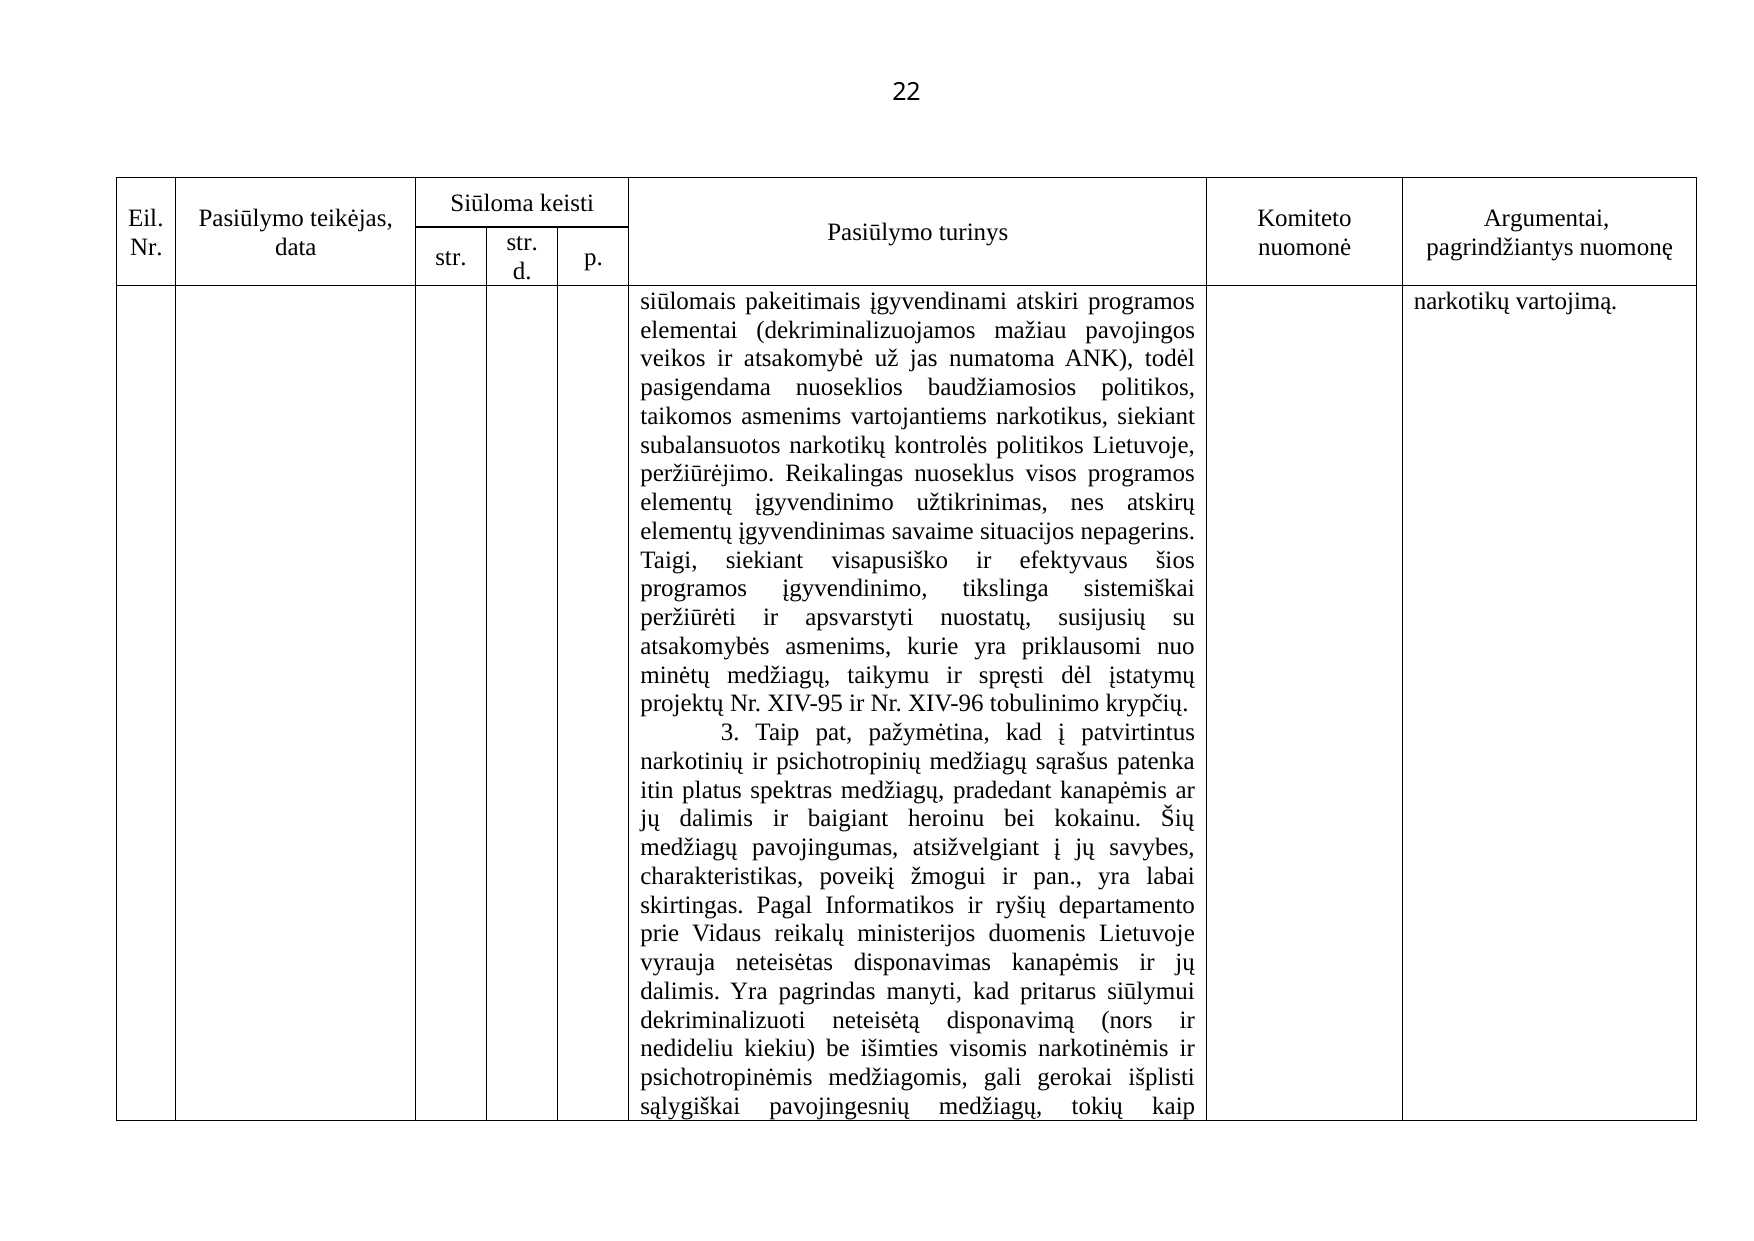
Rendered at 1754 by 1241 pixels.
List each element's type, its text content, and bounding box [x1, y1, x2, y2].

table_cell [1207, 286, 1402, 1120]
table_cell siūlomais pakeitimais įgyvendinami atskiri programos elementai (dekriminalizuojamos mažiau pavojingos veikos ir atsakomybė už jas numatoma ANK), todėl pasigendama nuoseklios baudžiamosios politikos, taikomos asmenims vartojantiems narkotikus, siekiant subalansuotos narkotikų kontrolės politikos Lietuvoje, peržiūrėjimo. Reikalingas nuoseklus visos programos elementų įgyvendinimo užtikrinimas, nes atskirų elementų įgyvendinimas savaime situacijos nepagerins. Taigi, siekiant visapusiško ir efektyvaus šios programos įgyvendinimo, tikslinga sistemiškai peržiūrėti ir apsvarstyti nuostatų, susijusių su atsakomybės asmenims, kurie yra priklausomi nuo minėtų medžiagų, taikymu ir spręsti dėl įstatymų projektų Nr. XIV-95 ir Nr. XIV-96 tobulinimo krypčių. 3. Taip pat, pažymėtina, kad į patvirtintus narkotinių ir psichotropinių medžiagų sąrašus patenka itin platus spektras medžiagų, pradedant kanapėmis ar jų dalimis ir baigiant heroinu bei kokainu. Šių medžiagų pavojingumas, atsižvelgiant į jų savybes, charakteristikas, poveikį žmogui ir pan., yra labai skirtingas. Pagal Informatikos ir ryšių departamento prie Vidaus reikalų ministerijos duomenis Lietuvoje vyrauja neteisėtas disponavimas kanapėmis ir jų dalimis. Yra pagrindas manyti, kad pritarus siūlymui dekriminalizuoti neteisėtą disponavimą (nors ir nedideliu kiekiu) be išimties visomis narkotinėmis ir psichotropinėmis medžiagomis, gali gerokai išplisti sąlygiškai pavojingesnių medžiagų, tokių kaip [629, 286, 1206, 1120]
table_cell [176, 286, 415, 1120]
table_header Eil. Nr. [117, 178, 175, 285]
table_header Pasiūlymo turinys [629, 178, 1206, 285]
table_header Argumentai, pagrindžiantys nuomonę [1403, 178, 1696, 285]
table_cell narkotikų vartojimą. [1403, 286, 1696, 1120]
table_cell [558, 286, 628, 1120]
table_header Komiteto nuomonė [1207, 178, 1402, 285]
table_header Siūloma keisti [416, 178, 628, 226]
table_cell str. [416, 228, 486, 285]
table_cell [117, 286, 175, 1120]
table_cell [487, 286, 557, 1120]
table_cell str. d. [487, 228, 557, 285]
table_cell p. [558, 228, 628, 285]
table_header Pasiūlymo teikėjas, data [176, 178, 415, 285]
table_cell [416, 286, 486, 1120]
